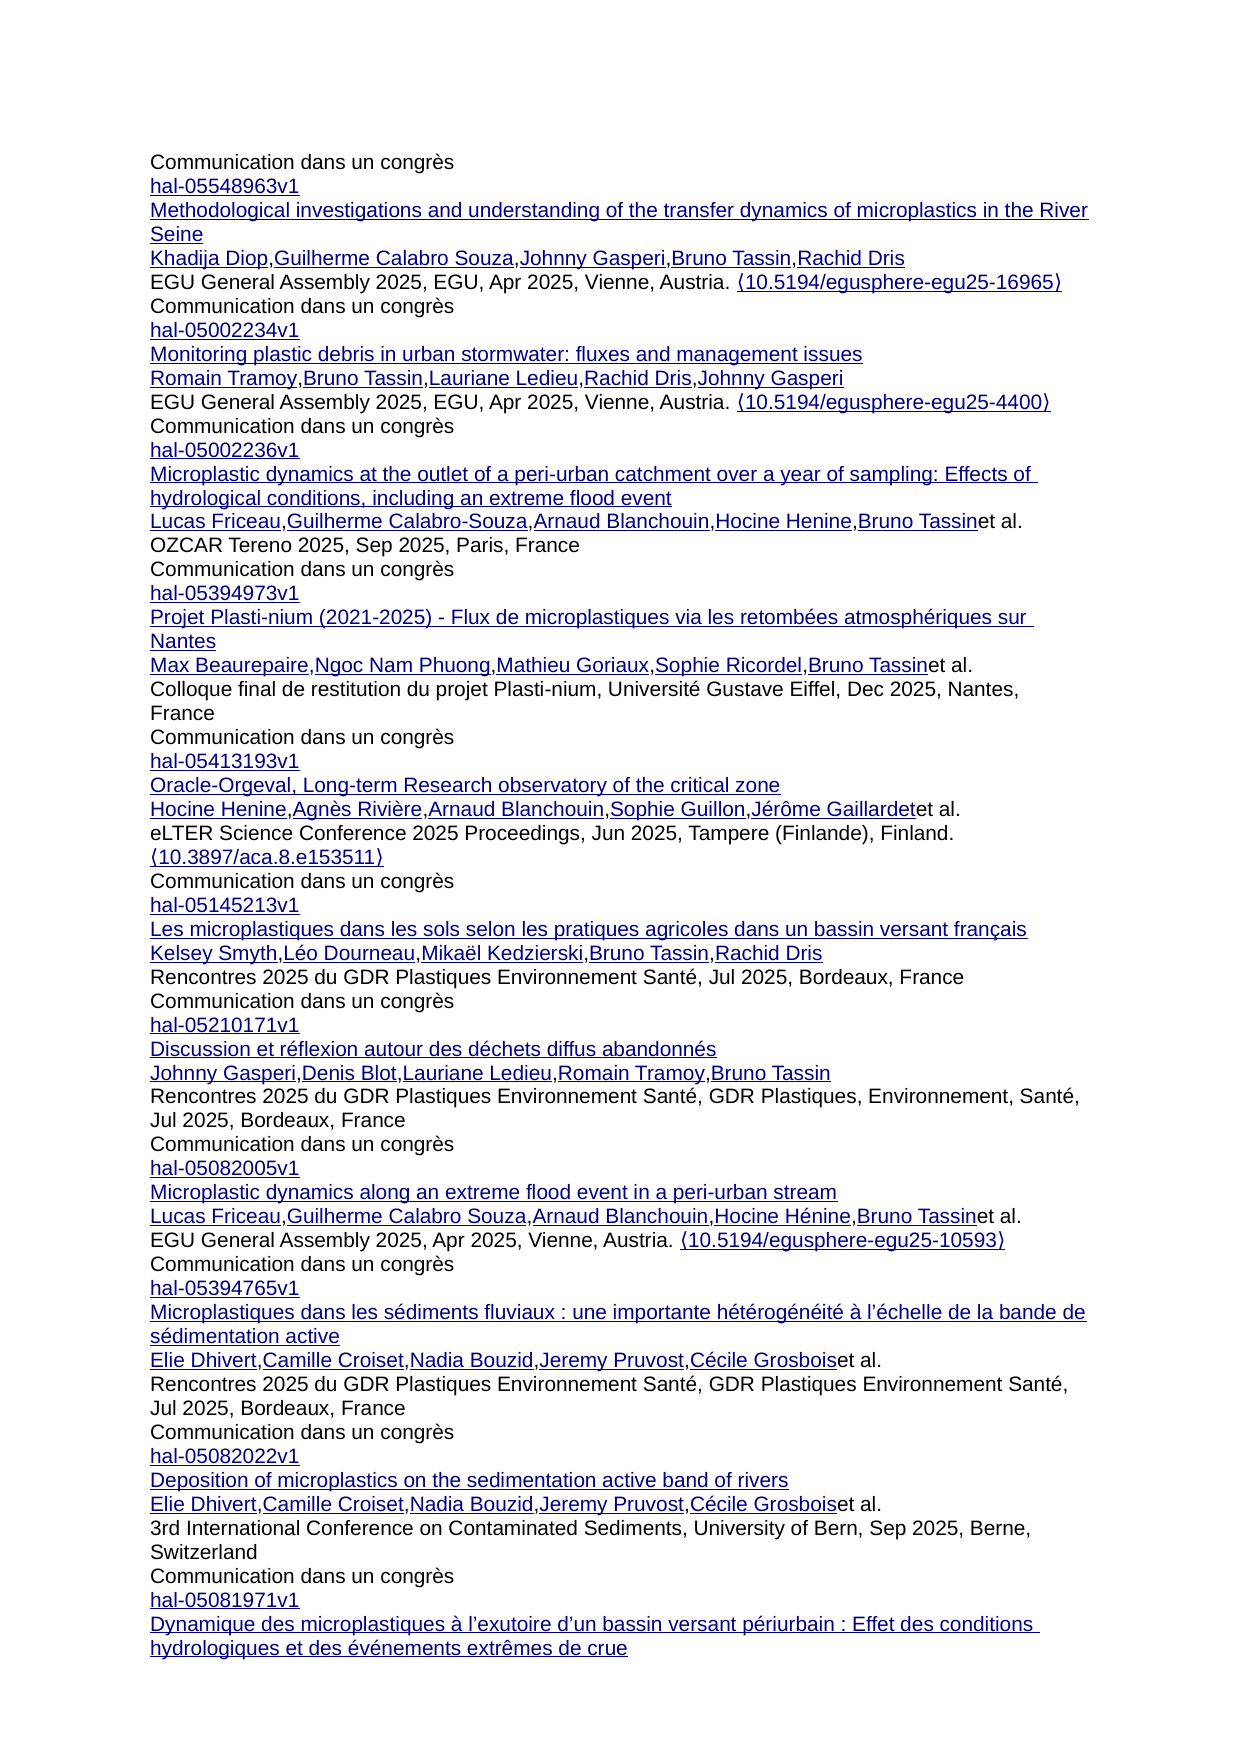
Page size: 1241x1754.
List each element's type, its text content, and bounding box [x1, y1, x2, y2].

table_cell Microplastic dynamics at the outlet of a peri-urban catchment over a year of sampling: Effects of hydrological conditions, including an extreme flood event Lucas Friceau,Guilherme Calabro-Souza,Arnaud Blanchouin,Hocine Henine,Bruno Tassinet al. OZCAR Tereno 2025, Sep 2025, Paris, France Communication dans un congrès hal-05394973v1 [150, 461, 1090, 605]
table_cell Oracle-Orgeval, Long-term Research observatory of the critical zone Hocine Henine,Agnès Rivière,Arnaud Blanchouin,Sophie Guillon,Jérôme Gaillardetet al. eLTER Science Conference 2025 Proceedings, Jun 2025, Tampere (Finlande), Finland. ⟨10.3897/aca.8.e153511⟩ Communication dans un congrès hal-05145213v1 [150, 773, 1090, 917]
table_cell Projet Plasti-nium (2021-2025) - Flux de microplastiques via les retombées atmosphériques sur Nantes Max Beaurepaire,Ngoc Nam Phuong,Mathieu Goriaux,Sophie Ricordel,Bruno Tassinet al. Colloque final de restitution du projet Plasti-nium, Université Gustave Eiffel, Dec 2025, Nantes, France Communication dans un congrès hal-05413193v1 [150, 605, 1090, 773]
table_cell Microplastiques dans les sédiments fluviaux : une importante hétérogénéité à l’échelle de la bande de sédimentation active Elie Dhivert,Camille Croiset,Nadia Bouzid,Jeremy Pruvost,Cécile Grosboiset al. Rencontres 2025 du GDR Plastiques Environnement Santé, GDR Plastiques Environnement Santé, Jul 2025, Bordeaux, France Communication dans un congrès hal-05082022v1 [150, 1300, 1090, 1468]
table_cell Discussion et réflexion autour des déchets diffus abandonnés Johnny Gasperi,Denis Blot,Lauriane Ledieu,Romain Tramoy,Bruno Tassin Rencontres 2025 du GDR Plastiques Environnement Santé, GDR Plastiques, Environnement, Santé, Jul 2025, Bordeaux, France Communication dans un congrès hal-05082005v1 [150, 1036, 1090, 1180]
table_cell Dynamique des microplastiques à l’exutoire d’un bassin versant périurbain : Effet des conditions hydrologiques et des événements extrêmes de crue [150, 1611, 1090, 1659]
table_cell Les microplastiques dans les sols selon les pratiques agricoles dans un bassin versant français Kelsey Smyth,Léo Dourneau,Mikaël Kedzierski,Bruno Tassin,Rachid Dris Rencontres 2025 du GDR Plastiques Environnement Santé, Jul 2025, Bordeaux, France Communication dans un congrès hal-05210171v1 [150, 917, 1090, 1036]
table_cell Deposition of microplastics on the sedimentation active band of rivers Elie Dhivert,Camille Croiset,Nadia Bouzid,Jeremy Pruvost,Cécile Grosboiset al. 3rd International Conference on Contaminated Sediments, University of Bern, Sep 2025, Berne, Switzerland Communication dans un congrès hal-05081971v1 [150, 1468, 1090, 1611]
table_header Communication dans un congrès hal-05548963v1 [150, 150, 1090, 198]
table_cell Monitoring plastic debris in urban stormwater: fluxes and management issues Romain Tramoy,Bruno Tassin,Lauriane Ledieu,Rachid Dris,Johnny Gasperi EGU General Assembly 2025, EGU, Apr 2025, Vienne, Austria. ⟨10.5194/egusphere-egu25-4400⟩ Communication dans un congrès hal-05002236v1 [150, 342, 1090, 461]
table_cell Microplastic dynamics along an extreme flood event in a peri-urban stream Lucas Friceau,Guilherme Calabro Souza,Arnaud Blanchouin,Hocine Hénine,Bruno Tassinet al. EGU General Assembly 2025, Apr 2025, Vienne, Austria. ⟨10.5194/egusphere-egu25-10593⟩ Communication dans un congrès hal-05394765v1 [150, 1180, 1090, 1300]
table_cell Methodological investigations and understanding of the transfer dynamics of microplastics in the River Seine Khadija Diop,Guilherme Calabro Souza,Johnny Gasperi,Bruno Tassin,Rachid Dris EGU General Assembly 2025, EGU, Apr 2025, Vienne, Austria. ⟨10.5194/egusphere-egu25-16965⟩ Communication dans un congrès hal-05002234v1 [150, 198, 1090, 342]
